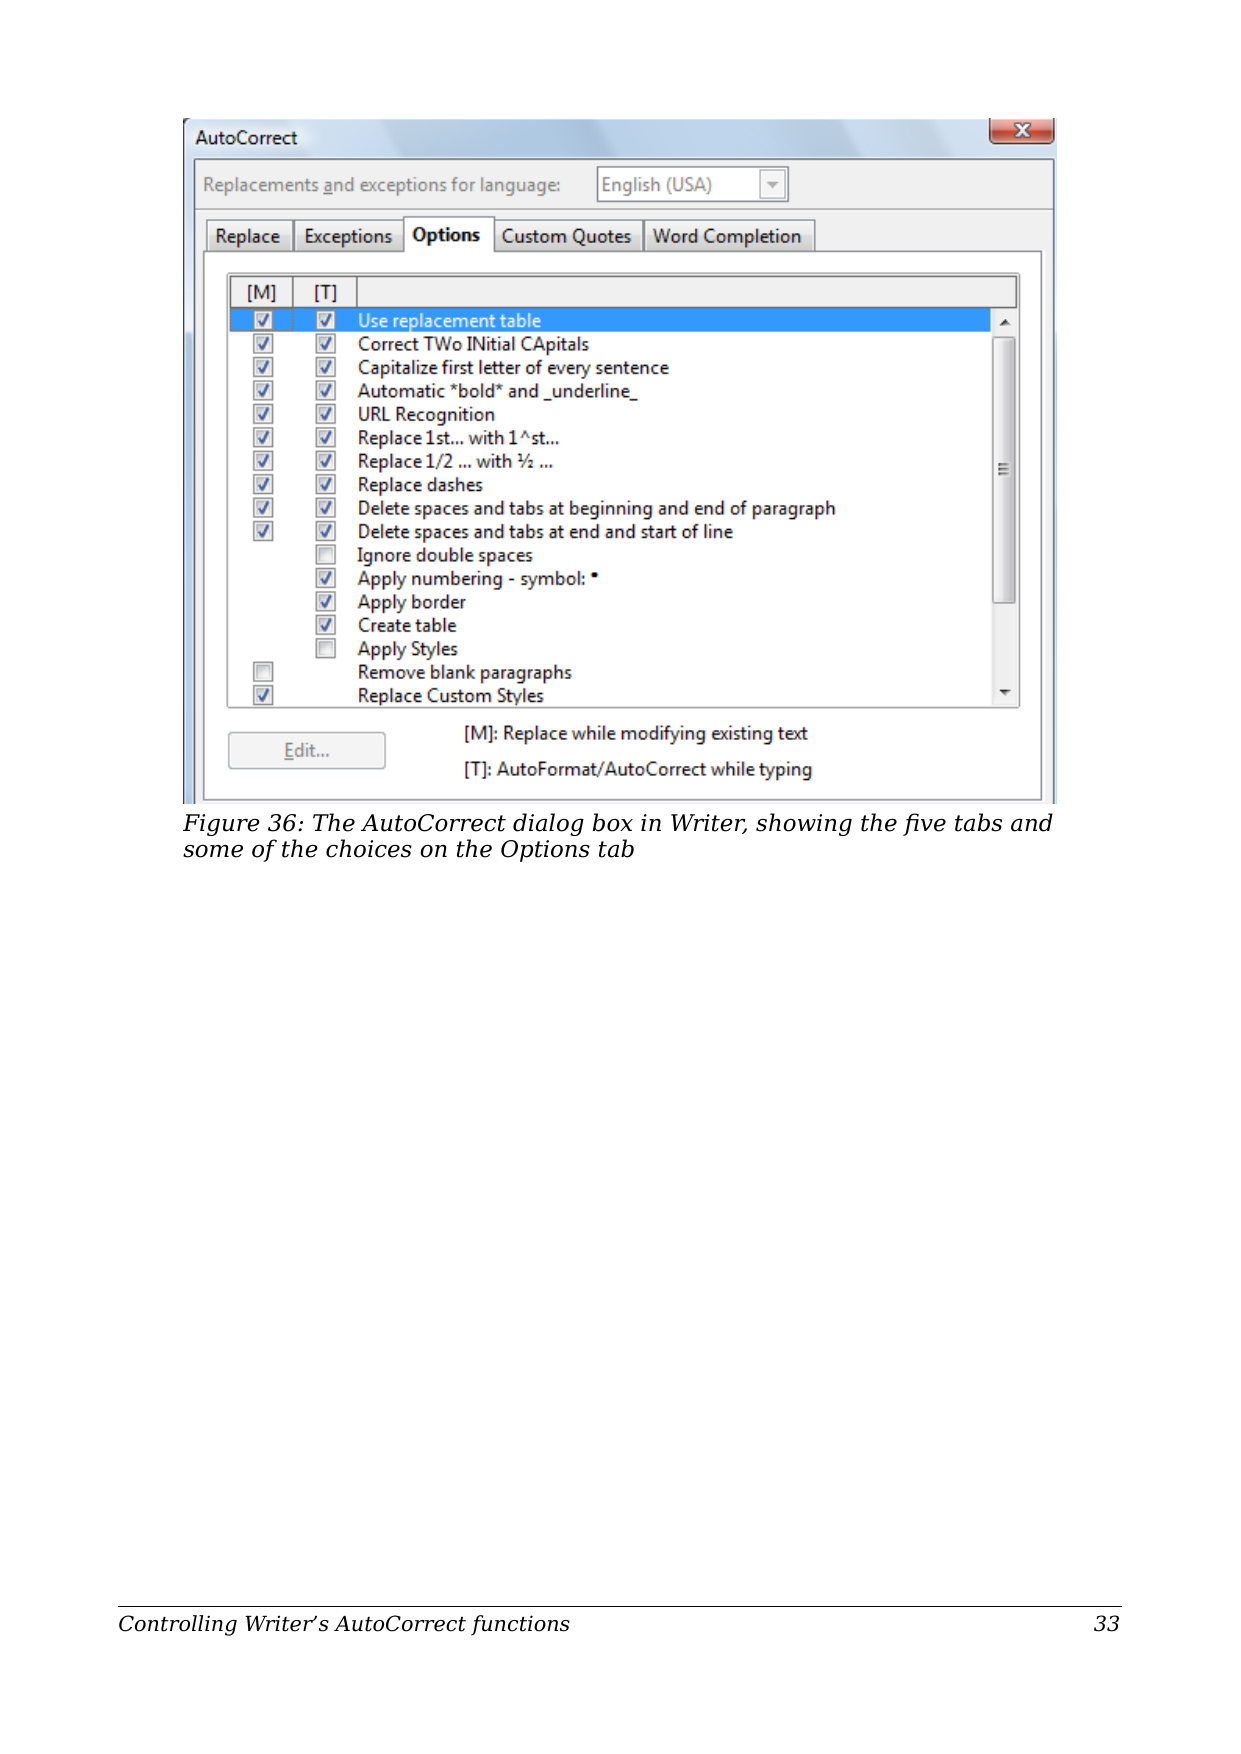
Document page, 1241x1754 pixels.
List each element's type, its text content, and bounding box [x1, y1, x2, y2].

text Figure 36: The AutoCorrect dialog box in Writer, showing the five tabs and some of the choices on the Options tab [183, 810, 1057, 863]
picture [183, 118, 1058, 804]
